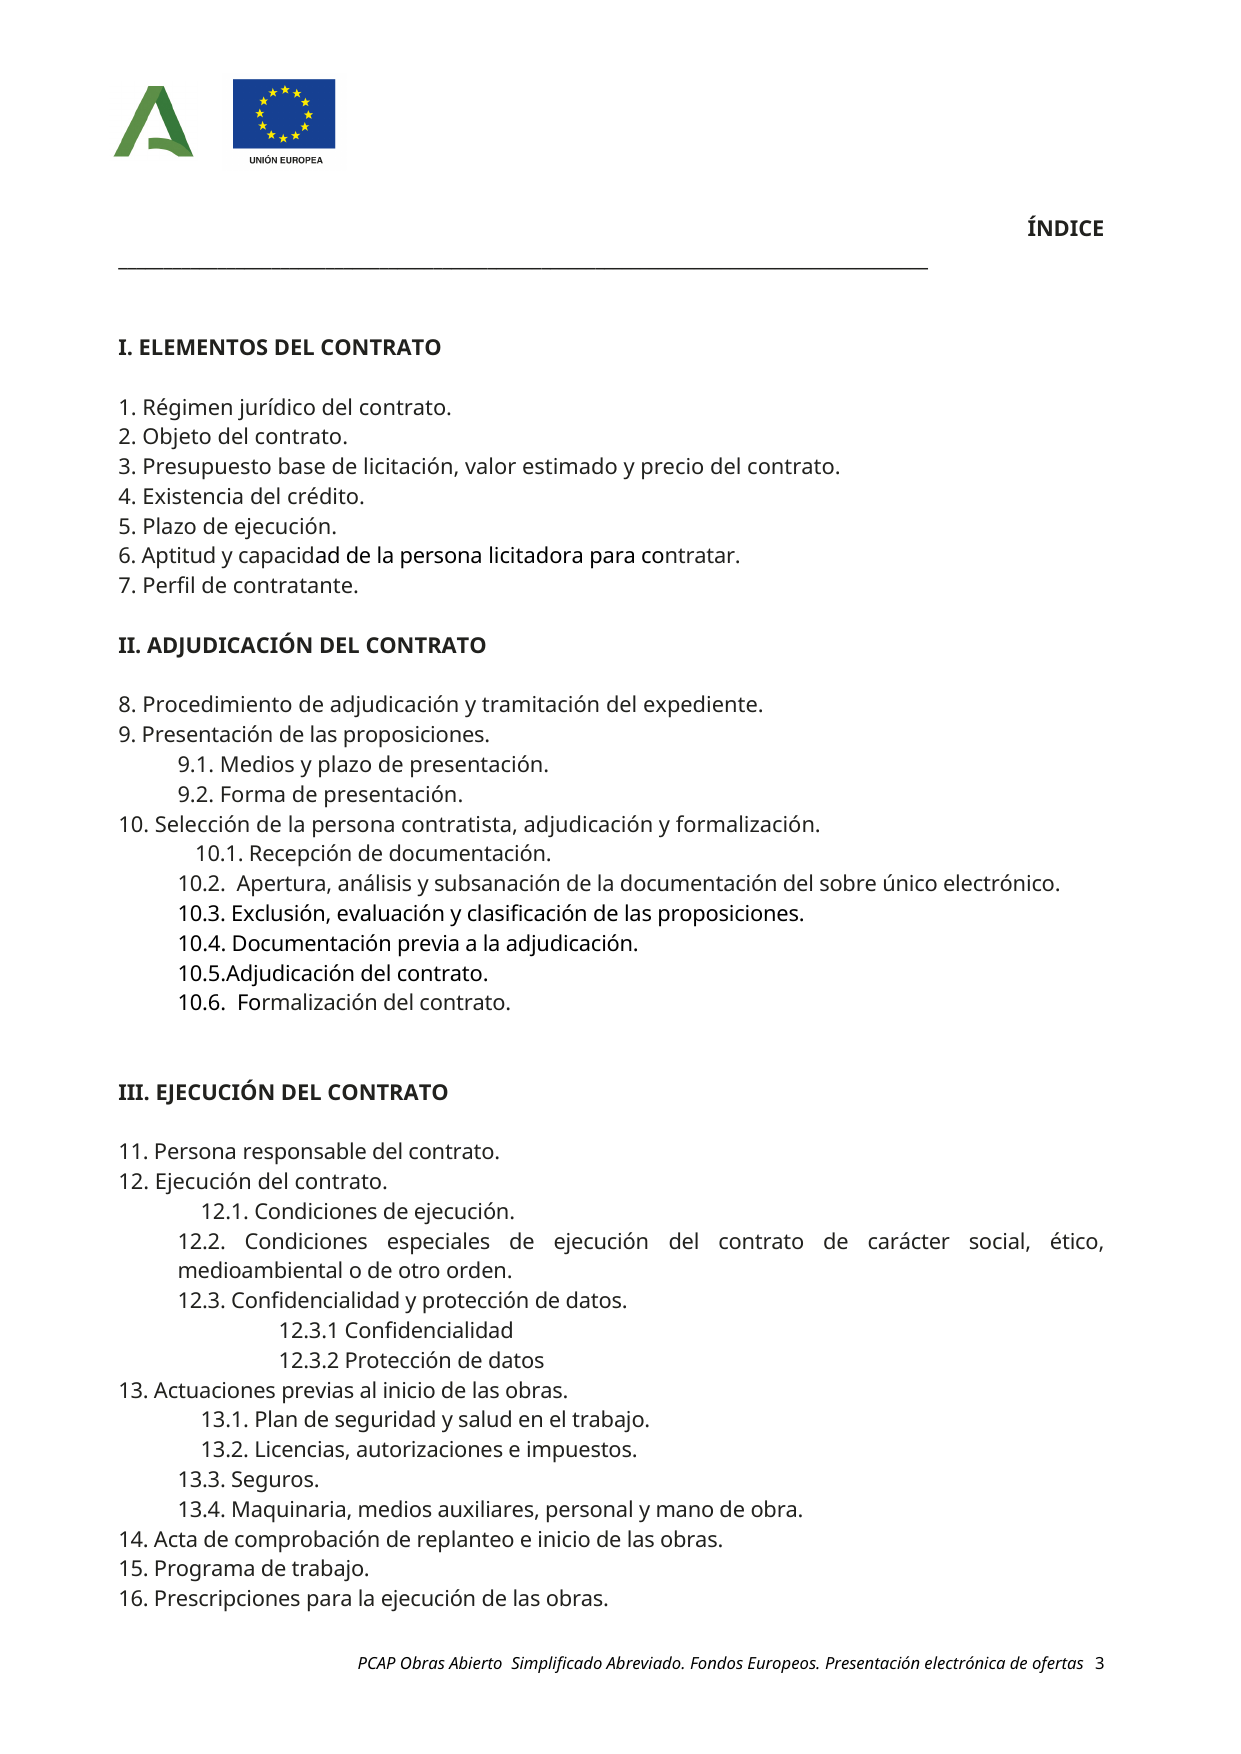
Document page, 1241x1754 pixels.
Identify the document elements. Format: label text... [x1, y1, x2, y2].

text I. ELEMENTOS DEL CONTRATO [118, 332, 1104, 362]
text ÍNDICE [118, 213, 1104, 242]
text 3. Presupuesto base de licitación, valor estimado y precio del contrato. [118, 451, 1104, 481]
text 14. Acta de comprobación de replanteo e inicio de las obras. [118, 1523, 1104, 1553]
text 11. Persona responsable del contrato. [118, 1136, 1104, 1166]
text 1. Régimen jurídico del contrato. [118, 391, 1104, 421]
text 10.5.Adjudicación del contrato. [177, 957, 1104, 987]
text 13.3. Seguros. [177, 1464, 1104, 1494]
text 10. Selección de la persona contratista, adjudicación y formalización. [118, 808, 1104, 838]
text 12. Ejecución del contrato. [118, 1166, 1104, 1196]
text 10.6. Formalización del contrato. [177, 987, 1104, 1017]
text 13. Actuaciones previas al inicio de las obras. [118, 1374, 1104, 1404]
text 12.2. Condiciones especiales de ejecución del contrato de carácter social, ético, medioambiental o de otro orden. [177, 1226, 1104, 1285]
text 10.1. Recepción de documentación. [118, 838, 1104, 868]
text 9.1. Medios y plazo de presentación. [177, 749, 1104, 779]
text 12.3.1 Confidencialidad [177, 1315, 1104, 1345]
text 13.1. Plan de seguridad y salud en el trabajo. [118, 1404, 1104, 1434]
text 8. Procedimiento de adjudicación y tramitación del expediente. [118, 689, 1104, 719]
text 10.4. Documentación previa a la adjudicación. [177, 928, 1104, 957]
text 7. Perfil de contratante. [118, 570, 1104, 600]
text 6. Aptitud y capacidad de la persona licitadora para contratar. [118, 540, 1104, 570]
text 9.2. Forma de presentación. [177, 779, 1104, 808]
text 16. Prescripciones para la ejecución de las obras. [118, 1583, 1104, 1613]
text 2. Objeto del contrato. [118, 421, 1104, 451]
picture [221, 73, 347, 171]
text 12.3. Confidencialidad y protección de datos. [177, 1285, 1104, 1315]
picture [109, 81, 198, 161]
text 12.3.2 Protección de datos [177, 1345, 1104, 1374]
text __________________________________________________________________________________________ [118, 242, 1104, 272]
text 9. Presentación de las proposiciones. [118, 719, 1104, 749]
text 4. Existencia del crédito. [118, 481, 1104, 511]
text 12.1. Condiciones de ejecución. [118, 1196, 1104, 1226]
text 15. Programa de trabajo. [118, 1553, 1104, 1583]
text 10.2. Apertura, análisis y subsanación de la documentación del sobre único electrónico. [177, 868, 1104, 898]
text 13.4. Maquinaria, medios auxiliares, personal y mano de obra. [177, 1494, 1104, 1523]
text II. ADJUDICACIÓN DEL CONTRATO [118, 630, 1104, 659]
text 5. Plazo de ejecución. [118, 511, 1104, 540]
text 13.2. Licencias, autorizaciones e impuestos. [118, 1434, 1104, 1464]
text 10.3. Exclusión, evaluación y clasificación de las proposiciones. [177, 898, 1104, 928]
text III. EJECUCIÓN DEL CONTRATO [118, 1077, 1104, 1106]
